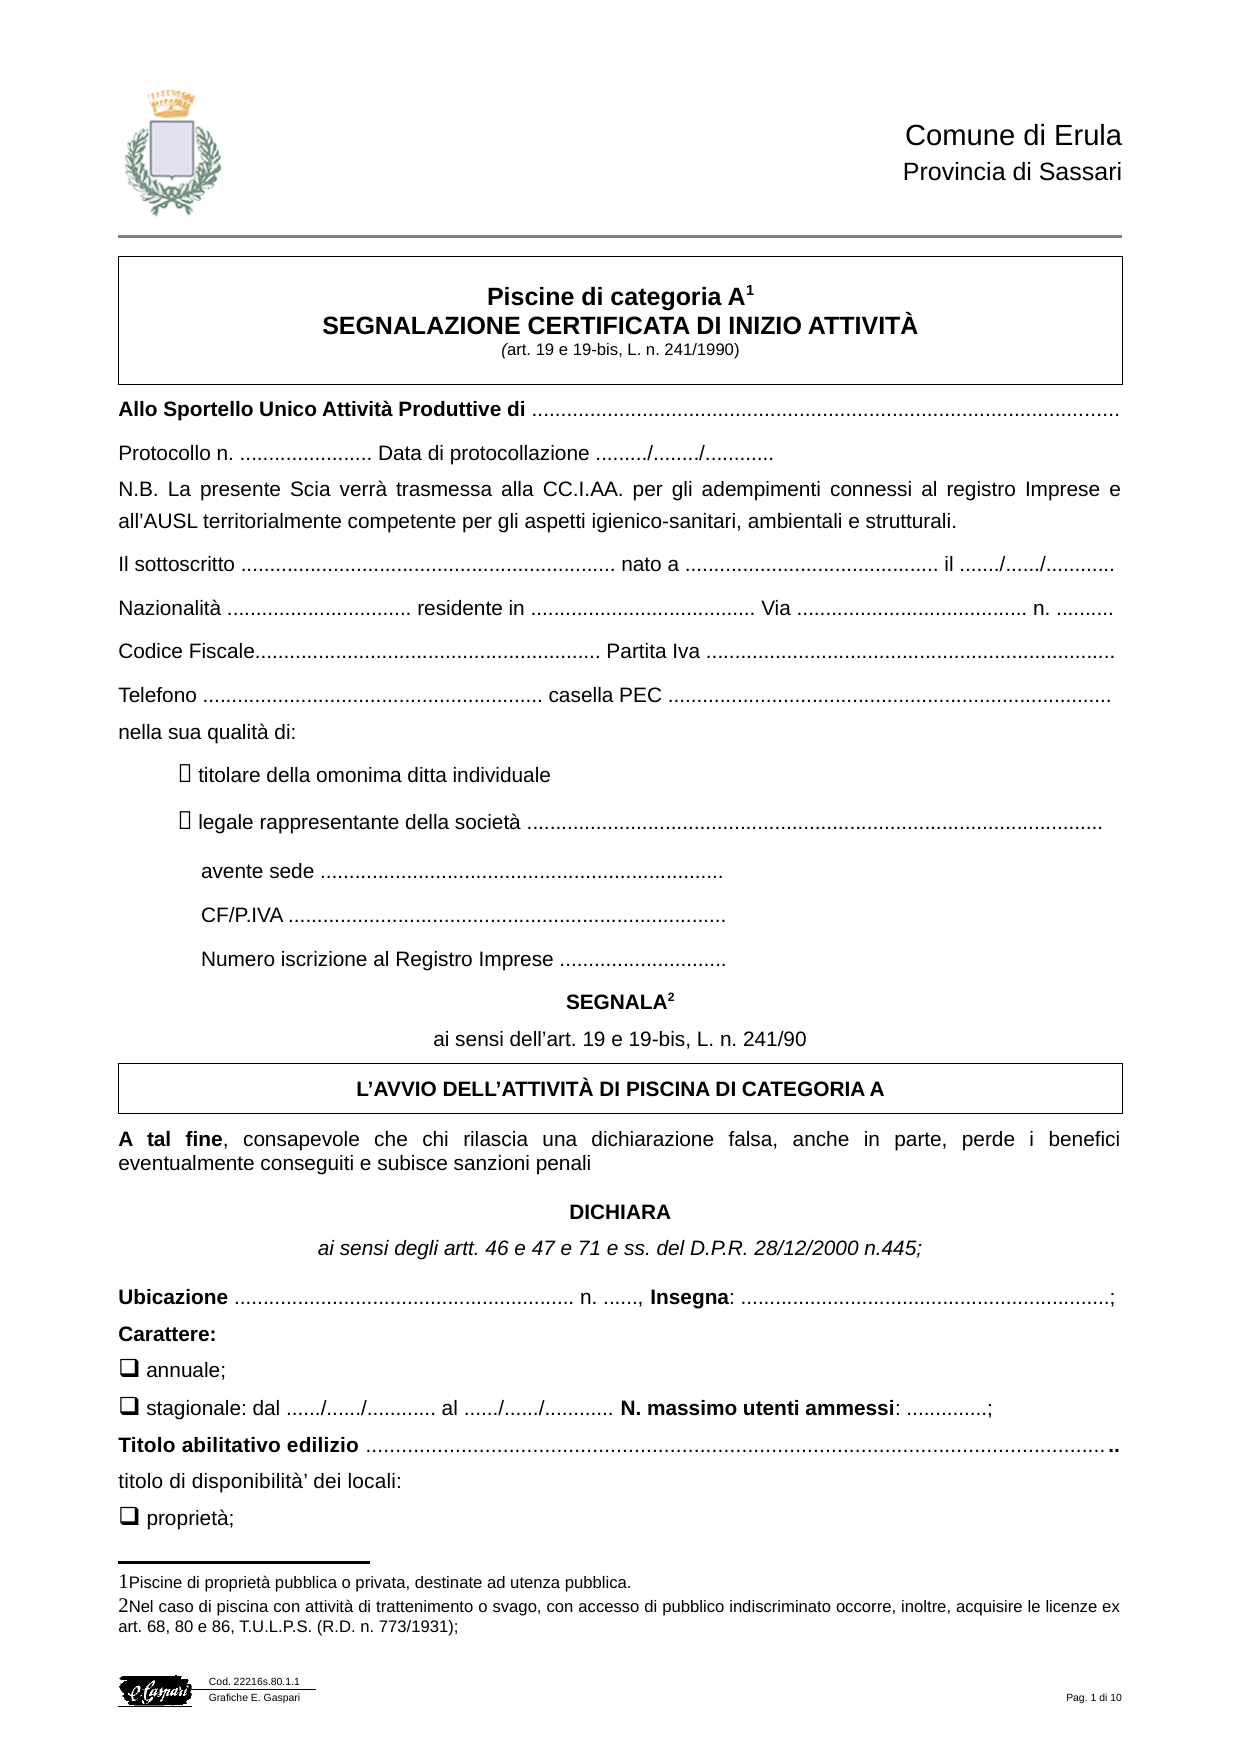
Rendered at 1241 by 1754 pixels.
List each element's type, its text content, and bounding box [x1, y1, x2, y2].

text avente sede ...................................................................... [201, 859, 1122, 883]
picture [122, 87, 224, 118]
text  legale rappresentante della società .................................................................................................... [177, 802, 1122, 837]
text Comune di Erula [118, 118, 1122, 152]
text Titolo abilitativo edilizio .............................................................................................................................. [118, 1433, 1122, 1457]
text Nazionalità ................................ residente in ....................................... Via ........................................ n. .......... [118, 596, 1122, 620]
text Provincia di Sassari [118, 157, 1122, 185]
text  annuale; [118, 1358, 1122, 1383]
text ai sensi degli artt. 46 e 47 e 71 e ss. del D.P.R. 28/12/2000 n.445; [118, 1236, 1122, 1260]
text nella sua qualità di: [118, 719, 1122, 743]
text ai sensi dell’art. 19 e 19-bis, L. n. 241/90 [118, 1027, 1122, 1051]
table_header L’AVVIO DELL’ATTIVITÀ DI PISCINA DI CATEGORIA A [119, 1064, 1122, 1113]
text Telefono ........................................................... casella PEC ............................................................................. [118, 683, 1122, 707]
table_header Piscine di categoria A SEGNALAZIONE CERTIFICATA DI INIZIO ATTIVITÀ (art. 19 e 19-bis, L. n. 241/1990) [119, 257, 1122, 384]
text Protocollo n. ....................... Data di protocollazione ........./......../............ [118, 441, 1122, 465]
text Nel caso di piscina con attività di trattenimento o svago, con accesso di pubblico indiscriminato occorre, inoltre, acquisire le licenze ex art. 68, 80 e 86, T.U.L.P.S. (R.D. n. 773/1931); [118, 1593, 1122, 1636]
text Carattere: [118, 1321, 1122, 1345]
text  stagionale: dal ....../....../............ al ....../....../............ N. massimo utenti ammessi: ..............; [118, 1395, 1122, 1420]
picture [122, 185, 224, 219]
text  proprietà; [118, 1506, 1122, 1531]
text Codice Fiscale............................................................ Partita Iva ....................................................................... [118, 639, 1122, 663]
text Il sottoscritto ................................................................. nato a ............................................ il ......./....../............ [118, 552, 1122, 576]
text A tal fine, consapevole che chi rilascia una dichiarazione falsa, anche in parte, perde i benefici eventualmente conseguiti e subisce sanzioni penali [118, 1127, 1122, 1174]
text N.B. La presente Scia verrà trasmessa alla CC.I.AA. per gli adempimenti connessi al registro Imprese e all’AUSL territorialmente competente per gli aspetti igienico-sanitari, ambientali e strutturali. [118, 477, 1122, 532]
text titolo di disponibilità’ dei locali: [118, 1469, 1122, 1493]
text  titolare della omonima ditta individuale [177, 756, 1122, 790]
text SEGNALA [118, 990, 1122, 1014]
text Allo Sportello Unico Attività Produttive di [118, 397, 1122, 421]
text CF/P.IVA ............................................................................ [201, 903, 1122, 927]
picture [118, 1674, 192, 1706]
text Numero iscrizione al Registro Imprese ............................. [201, 947, 1122, 971]
text DICHIARA [118, 1199, 1122, 1223]
picture [122, 152, 224, 157]
text Ubicazione ........................................................... n. ......, Insegna: ................................................................; [118, 1285, 1122, 1309]
